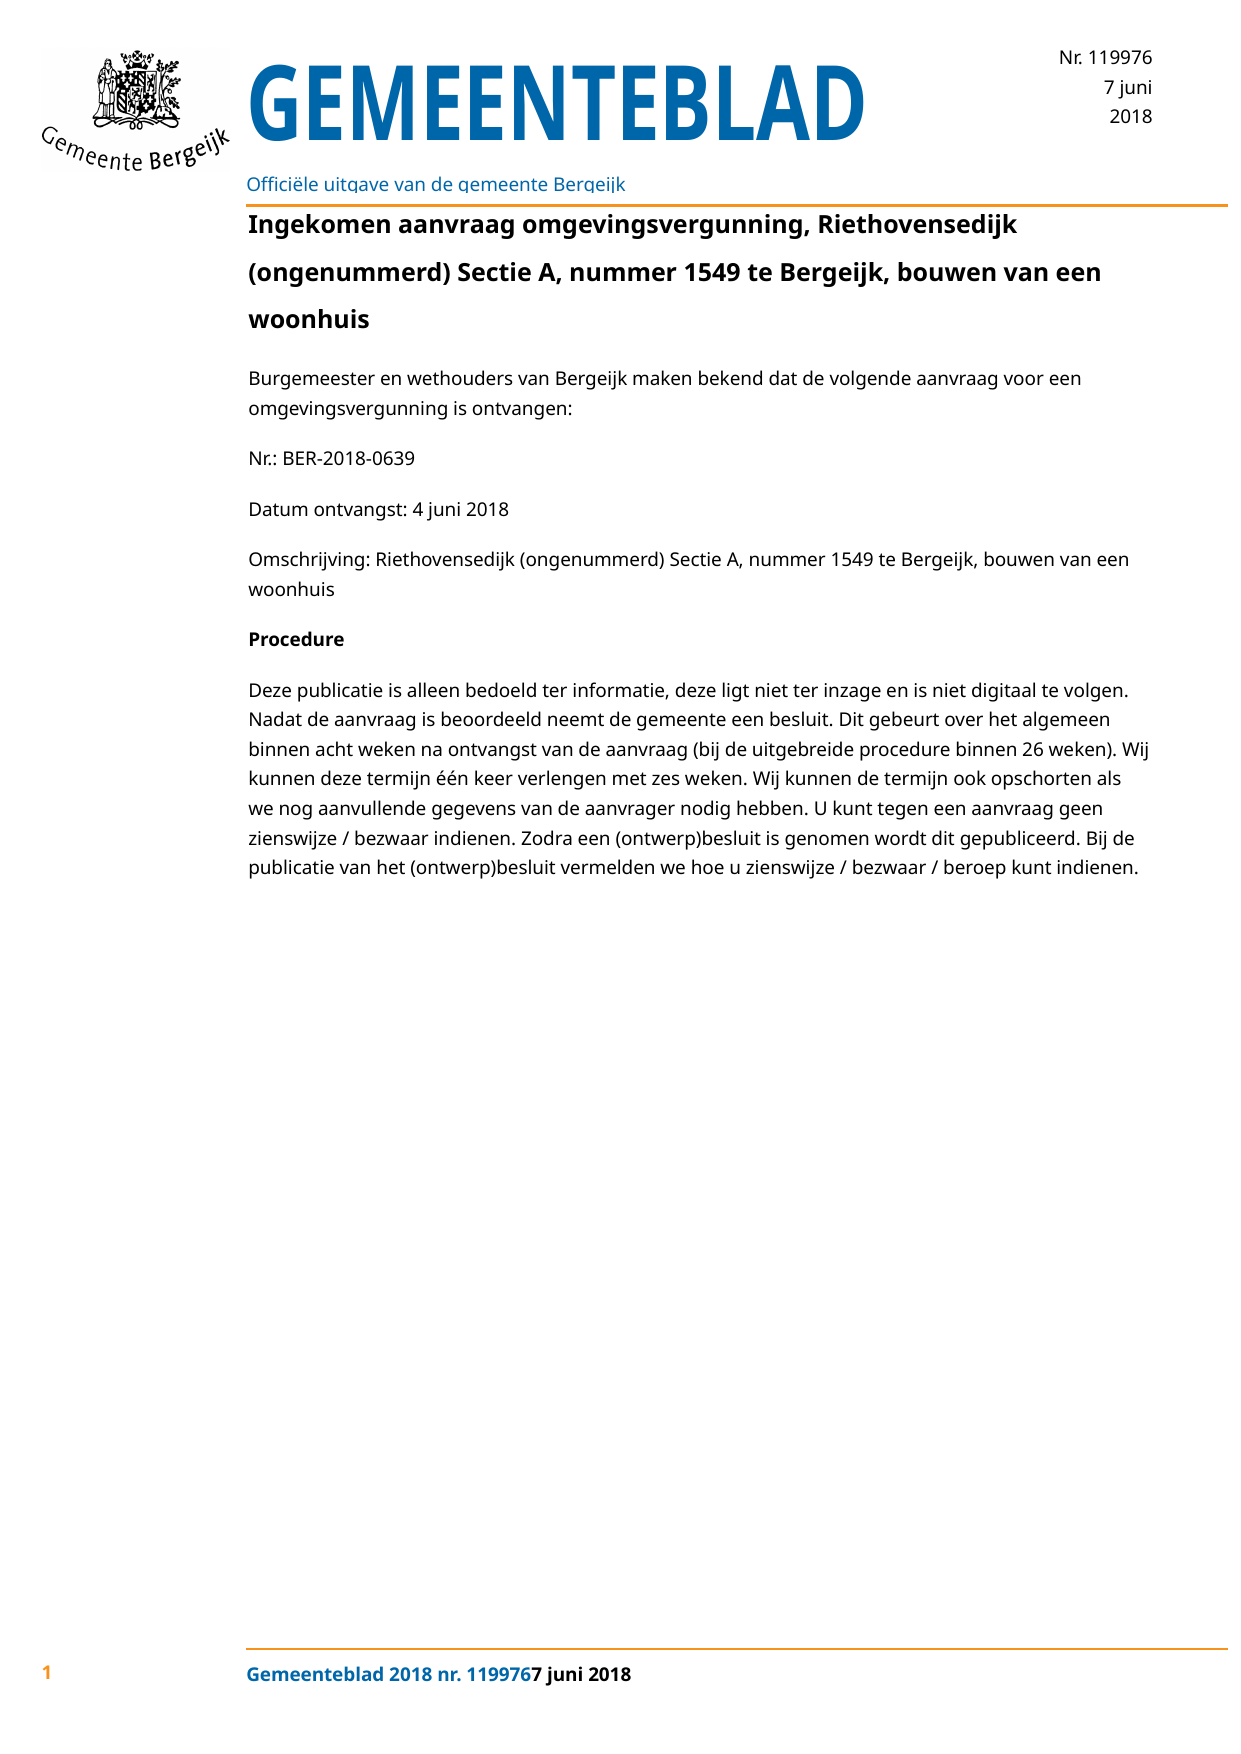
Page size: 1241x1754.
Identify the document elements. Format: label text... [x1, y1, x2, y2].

text Procedure [248, 626, 1152, 652]
picture [41, 47, 231, 172]
text Deze publicatie is alleen bedoeld ter informatie, deze ligt niet ter inzage en is niet digitaal te volgen. Nadat de aanvraag is beoordeeld neemt de gemeente een besluit. Dit gebeurt over het algemeen binnen acht weken na ontvangst van de aanvraag (bij de uitgebreide procedure binnen 26 weken). Wij kunnen deze termijn één keer verlengen met zes weken. Wij kunnen de termijn ook opschorten als we nog aanvullende gegevens van de aanvrager nodig hebben. U kunt tegen een aanvraag geen zienswijze / bezwaar indienen. Zodra een (ontwerp)besluit is genomen wordt dit gepubliceerd. Bij de publicatie van het (ontwerp)besluit vermelden we hoe u zienswijze / bezwaar / beroep kunt indienen. [248, 677, 1152, 880]
text Nr.: BER-2018-0639 [248, 446, 1152, 471]
text Datum ontvangst: 4 juni 2018 [248, 496, 1152, 522]
text Omschrijving: Riethovensedijk (ongenummerd) Sectie A, nummer 1549 te Bergeijk, bouwen van een woonhuis [248, 546, 1152, 602]
text Ingekomen aanvraag omgevingsvergunning, Riethovensedijk (ongenummerd) Sectie A, nummer 1549 te Bergeijk, bouwen van een woonhuis [248, 207, 1152, 336]
text Burgemeester en wethouders van Bergeijk maken bekend dat de volgende aanvraag voor een omgevingsvergunning is ontvangen: [248, 366, 1152, 421]
